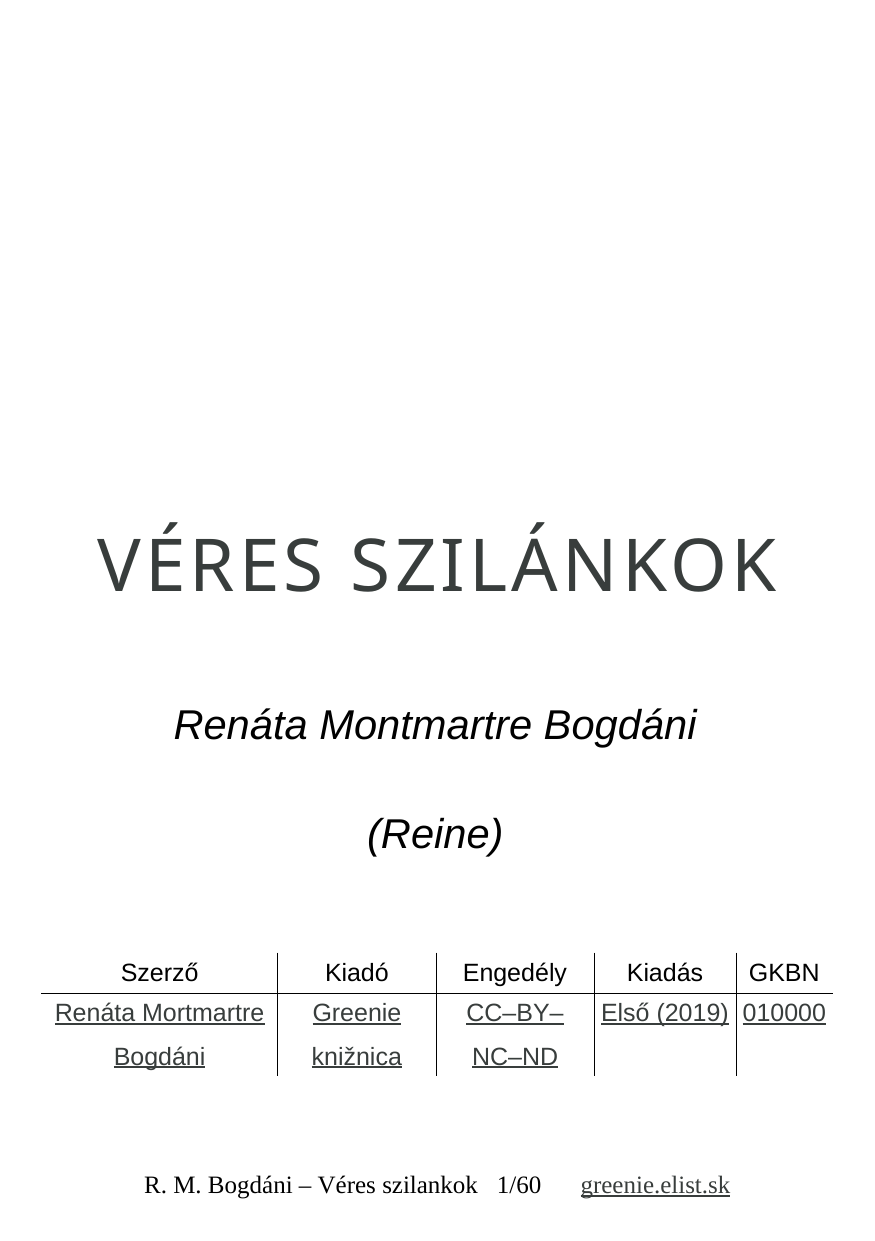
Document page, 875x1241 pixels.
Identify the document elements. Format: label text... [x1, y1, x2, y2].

table_header Szerző [41, 953, 277, 993]
subtitle Renáta Montmartre Bogdáni [41, 700, 833, 748]
table_header Kiadó [278, 953, 436, 993]
table_cell 010000 [737, 994, 833, 1076]
table_cell CC–BY–NC–ND [437, 994, 594, 1076]
table_header Engedély [437, 953, 594, 993]
table_header GKBN [737, 953, 833, 993]
table_cell Renáta Mortmartre Bogdáni [41, 994, 277, 1076]
subtitle (Reine) [41, 809, 833, 857]
table_header Kiadás [595, 953, 736, 993]
table_cell Greenie knižnica [278, 994, 436, 1076]
table_cell Első (2019) [595, 994, 736, 1076]
subtitle VÉRES SZILÁNKOK [41, 514, 833, 613]
